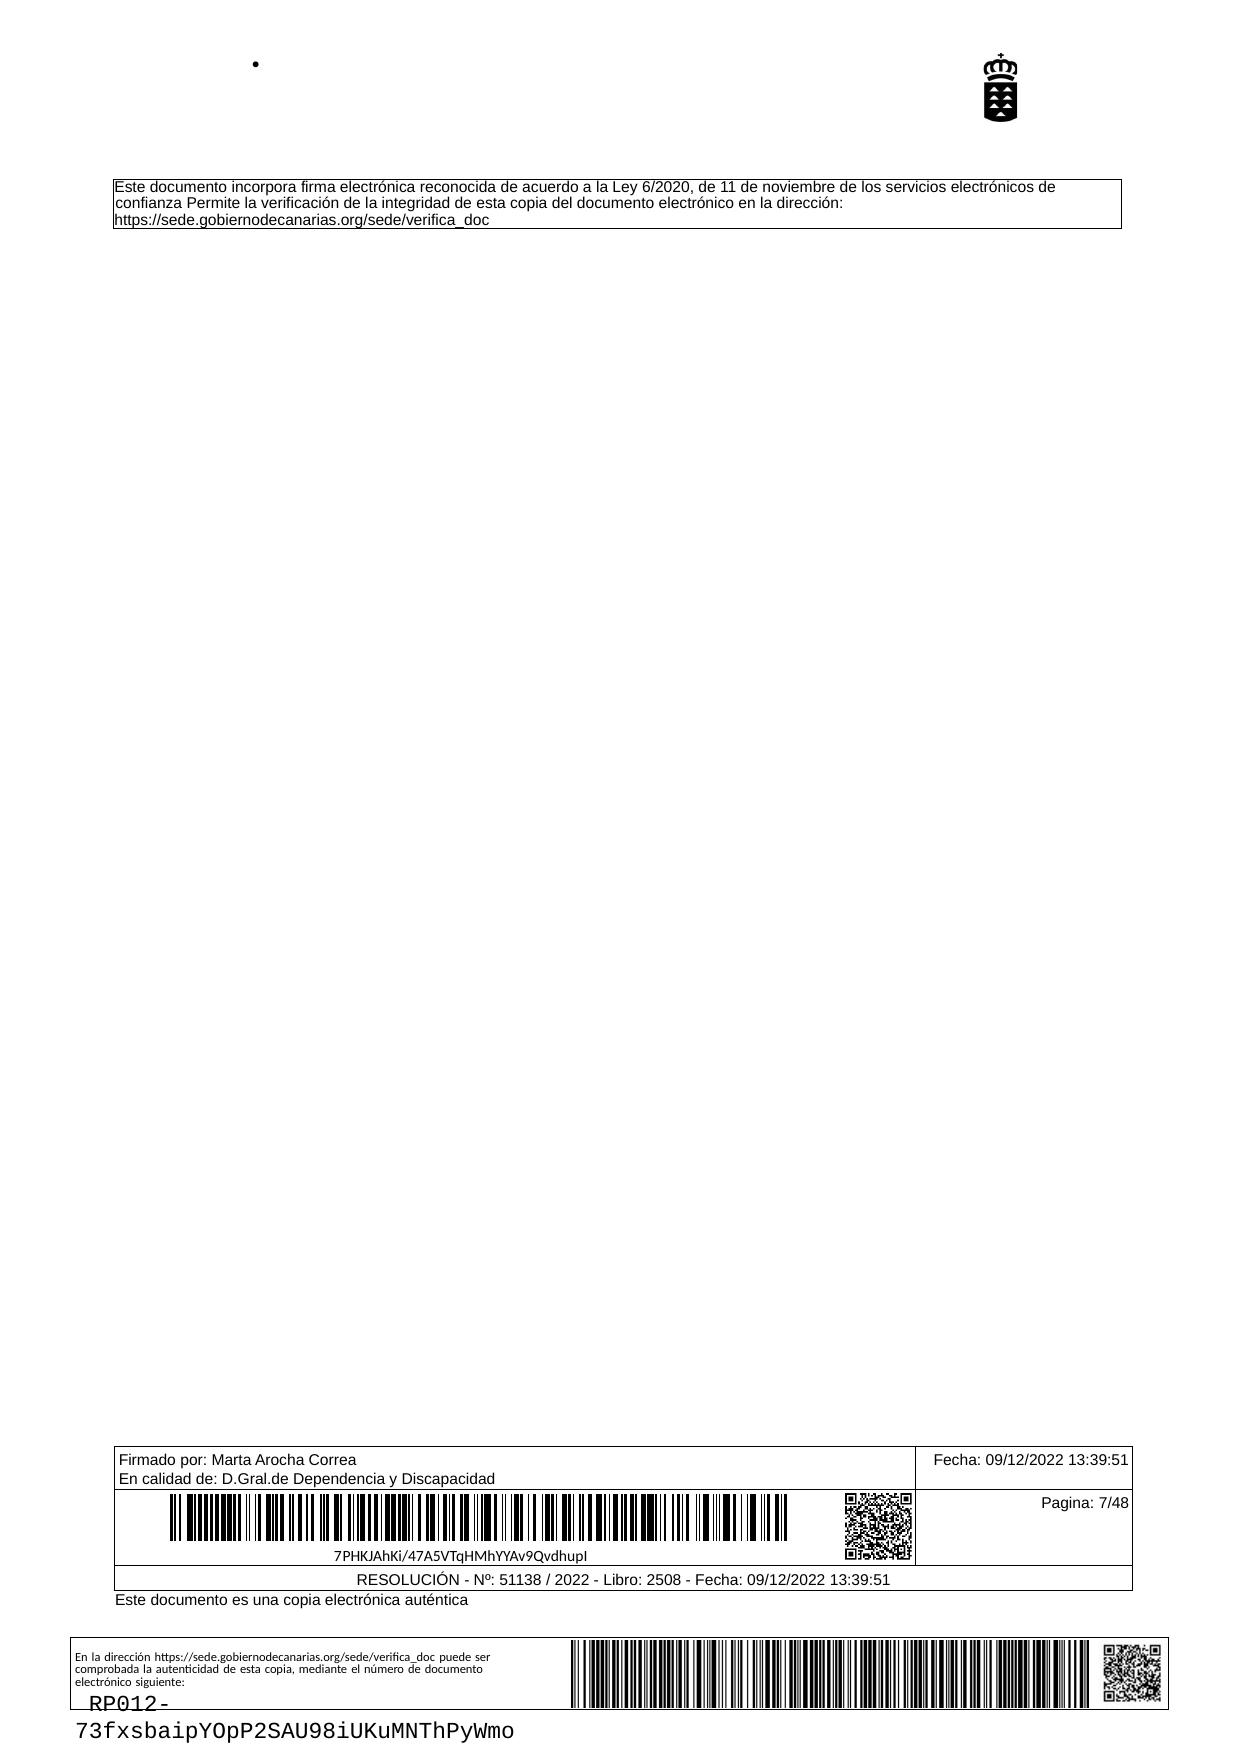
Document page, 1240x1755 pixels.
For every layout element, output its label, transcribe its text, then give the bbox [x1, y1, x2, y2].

text https://sede.gobiernodecanarias.org/sede/verifica_doc [114, 211, 1121, 228]
text Este documento incorpora firma electrónica reconocida de acuerdo a la Ley 6/2020, de 11 de noviembre de los servicios electrónicos de confianza Permite la verificación de la integridad de esta copia del documento electrónico en la dirección: [114, 180, 1121, 211]
